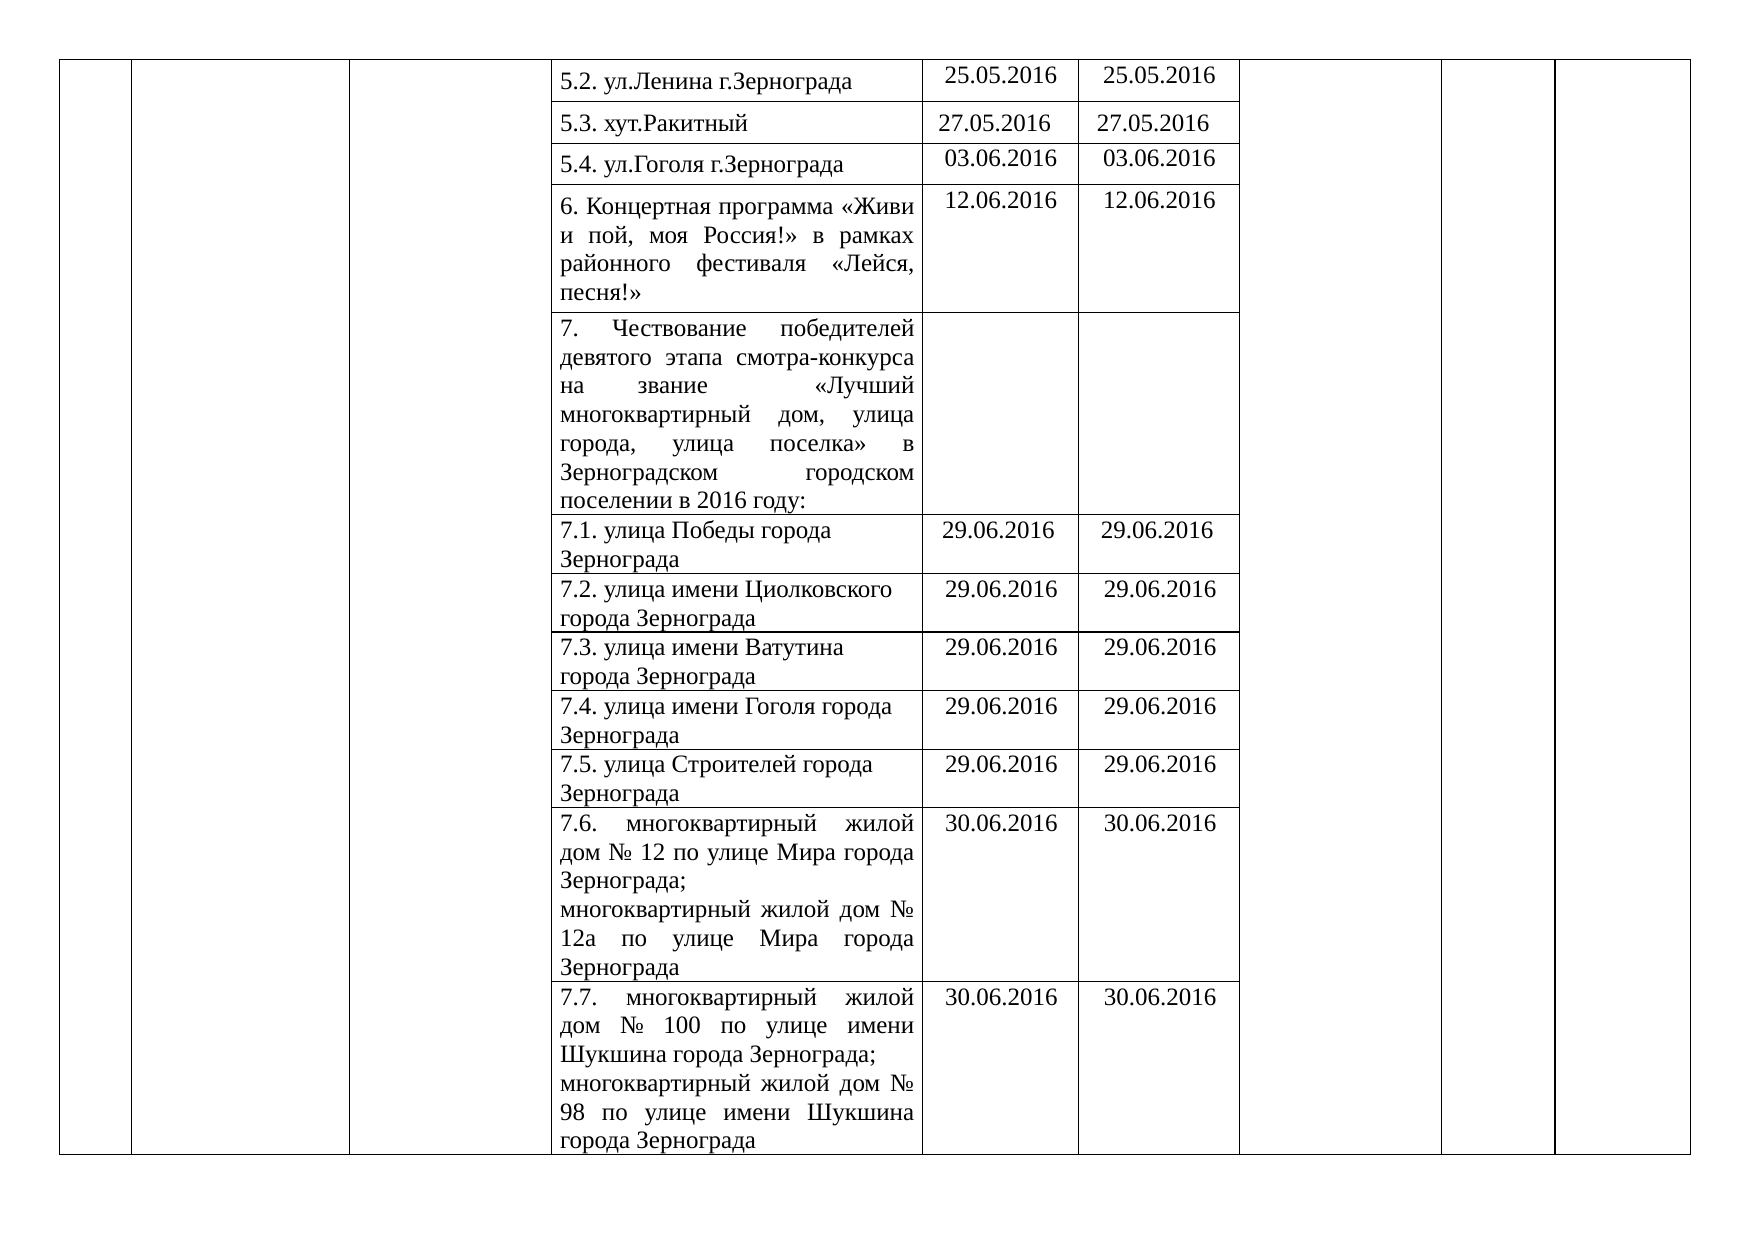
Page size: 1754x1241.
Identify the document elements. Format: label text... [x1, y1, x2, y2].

table_cell 7. Чествование победителей девятого этапа смотра-конкурса на звание «Лучший многоквартирный дом, улица города, улица поселка» в Зерноградском городском поселении в 2016 году: [552, 313, 922, 514]
table_cell 25.05.2016 [1079, 60, 1239, 101]
table_cell 5.4. ул.Гоголя г.Зернограда [552, 144, 922, 184]
table_cell [60, 60, 131, 1154]
table_cell 29.06.2016 [1079, 515, 1239, 573]
table_cell [1079, 313, 1239, 514]
table_cell 30.06.2016 [1079, 982, 1239, 1154]
table_cell 03.06.2016 [1079, 144, 1239, 184]
table_cell 6. Концертная программа «Живи и пой, моя Россия!» в рамках районного фестиваля «Лейся, песня!» [552, 185, 922, 312]
table_cell 29.06.2016 [1079, 691, 1239, 748]
table_cell 27.05.2016 [923, 102, 1078, 142]
table_cell 7.3. улица имени Ватутина города Зернограда [552, 633, 922, 690]
table_cell 7.2. улица имени Циолковского города Зернограда [552, 574, 922, 631]
table_cell 29.06.2016 [923, 515, 1078, 573]
table_cell 5.3. хут.Ракитный [552, 102, 922, 142]
table_cell [1442, 60, 1554, 1154]
table_cell 7.5. улица Строителей города Зернограда [552, 750, 922, 807]
table_cell 30.06.2016 [923, 808, 1078, 981]
table_cell 30.06.2016 [1079, 808, 1239, 981]
table_cell 12.06.2016 [923, 185, 1078, 312]
table_cell 29.06.2016 [923, 633, 1078, 690]
table_cell 29.06.2016 [923, 691, 1078, 748]
table_cell 7.6. многоквартирный жилой дом № 12 по улице Мира города Зернограда; многоквартирный жилой дом № 12а по улице Мира города Зернограда [552, 808, 922, 981]
table_cell 29.06.2016 [923, 750, 1078, 807]
table_cell [350, 60, 551, 1154]
table_cell 7.7. многоквартирный жилой дом № 100 по улице имени Шукшина города Зернограда; многоквартирный жилой дом № 98 по улице имени Шукшина города Зернограда [552, 982, 922, 1154]
table_cell 27.05.2016 [1079, 102, 1239, 142]
table_cell 12.06.2016 [1079, 185, 1239, 312]
table_cell [132, 60, 349, 1154]
table_cell [923, 313, 1078, 514]
table_cell 25.05.2016 [923, 60, 1078, 101]
table_cell [1240, 60, 1441, 1154]
table_cell 30.06.2016 [923, 982, 1078, 1154]
table_cell 29.06.2016 [1079, 633, 1239, 690]
table_cell 7.1. улица Победы города Зернограда [552, 515, 922, 573]
table_cell 29.06.2016 [1079, 574, 1239, 631]
table_cell 7.4. улица имени Гоголя города Зернограда [552, 691, 922, 748]
table_cell 29.06.2016 [923, 574, 1078, 631]
table_cell 5.2. ул.Ленина г.Зернограда [552, 60, 922, 101]
table_cell [1556, 60, 1690, 1154]
table_cell 03.06.2016 [923, 144, 1078, 184]
table_cell 29.06.2016 [1079, 750, 1239, 807]
